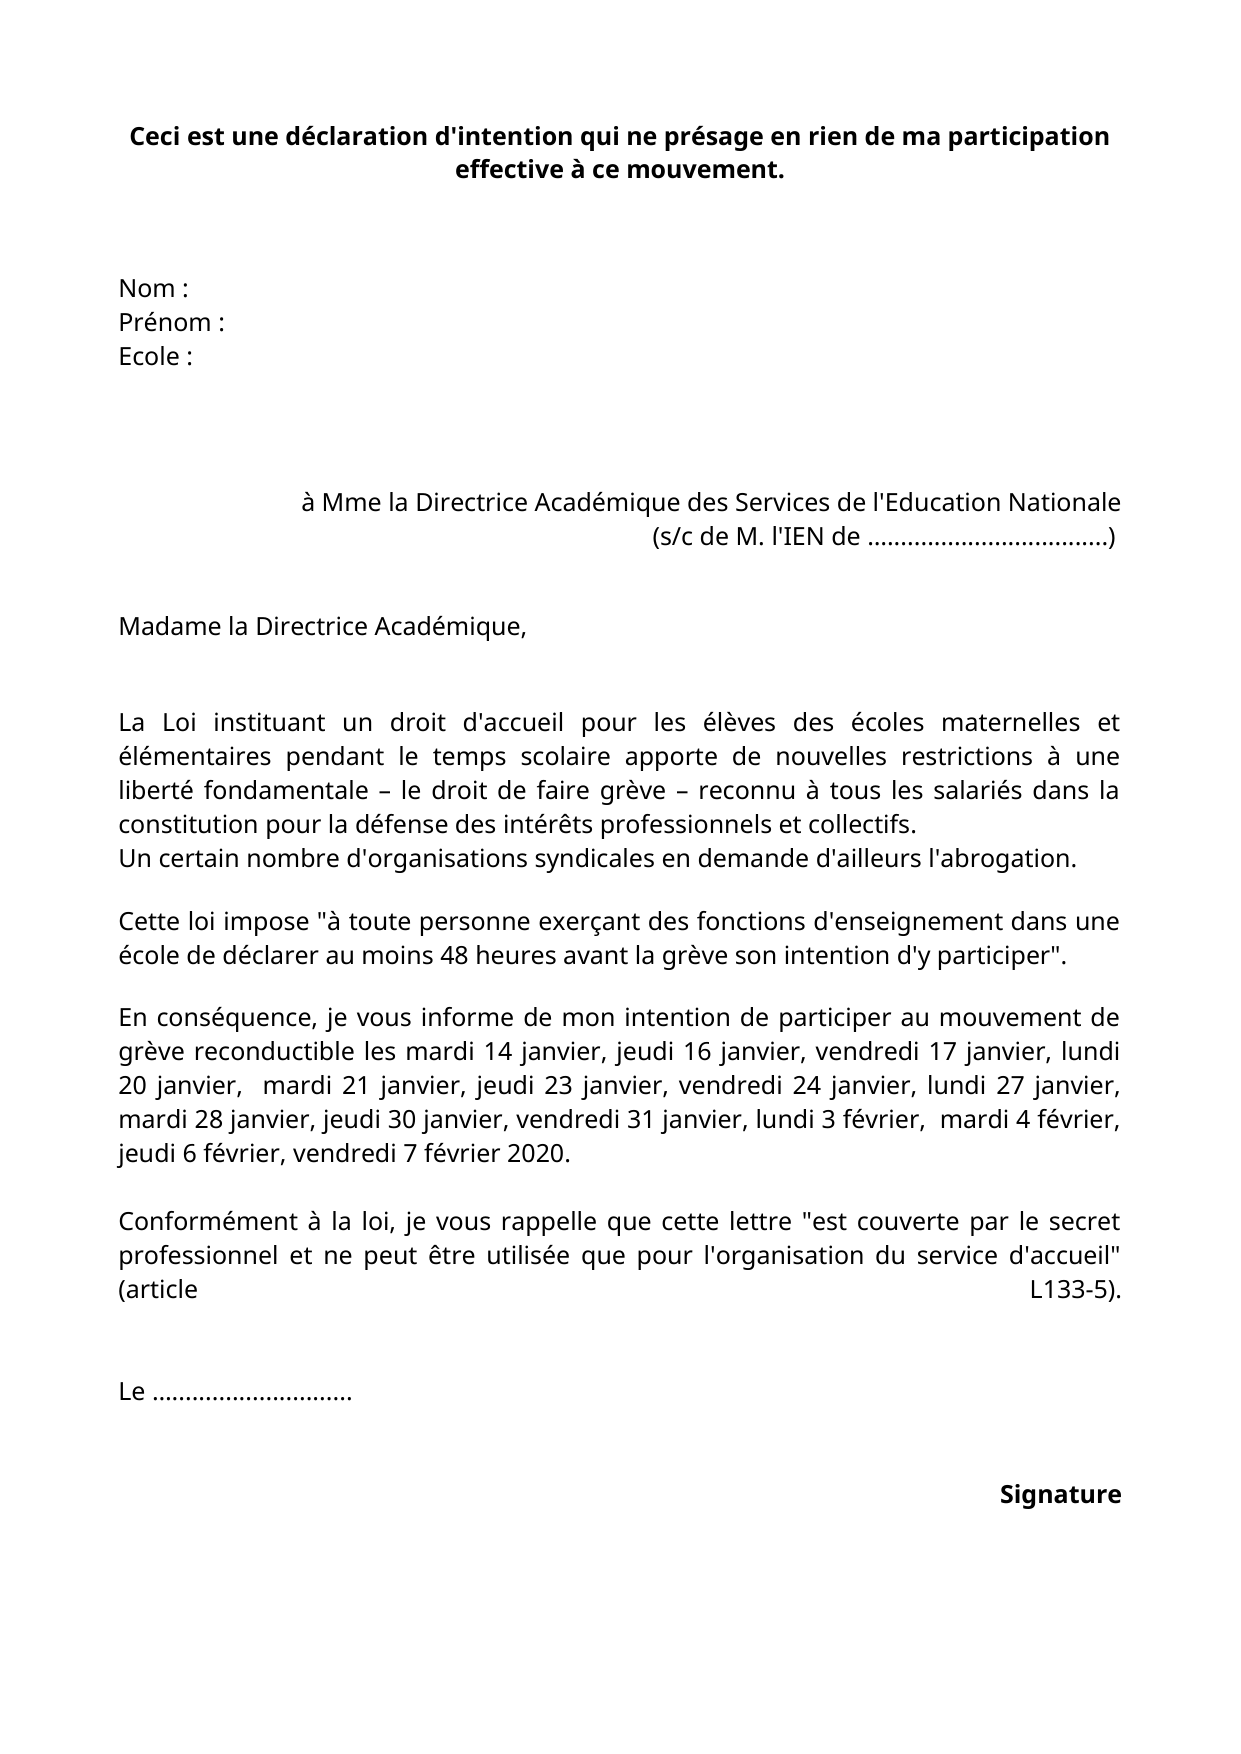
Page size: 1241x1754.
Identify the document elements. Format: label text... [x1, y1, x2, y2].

text (s/c de M. l'IEN de ….................................) [118, 519, 1122, 553]
text Le …........................... [118, 1374, 1122, 1476]
text Conformément à la loi, je vous rappelle que cette lettre "est couverte par le secret professionnel et ne peut être utilisée que pour l'organisation du service d'accueil" (article L133-5). [118, 1170, 1122, 1374]
text Signature [118, 1476, 1122, 1510]
text Ecole : [118, 338, 1122, 372]
text à Mme la Directrice Académique des Services de l'Education Nationale [118, 484, 1122, 519]
text Cette loi impose "à toute personne exerçant des fonctions d'enseignement dans une école de déclarer au moins 48 heures avant la grève son intention d'y participer". [118, 903, 1122, 971]
text Madame la Directrice Académique, [118, 609, 1122, 643]
text Prénom : [118, 304, 1122, 338]
text La Loi instituant un droit d'accueil pour les élèves des écoles maternelles et élémentaires pendant le temps scolaire apporte de nouvelles restrictions à une liberté fondamentale – le droit de faire grève – reconnu à tous les salariés dans la constitution pour la défense des intérêts professionnels et collectifs. [118, 705, 1122, 841]
text Ceci est une déclaration d'intention qui ne présage en rien de ma participation effective à ce mouvement. [118, 118, 1122, 186]
text Un certain nombre d'organisations syndicales en demande d'ailleurs l'abrogation. [118, 841, 1122, 875]
text En conséquence, je vous informe de mon intention de participer au mouvement de grève reconductible les mardi 14 janvier, jeudi 16 janvier, vendredi 17 janvier, lundi 20 janvier, mardi 21 janvier, jeudi 23 janvier, vendredi 24 janvier, lundi 27 janvier, mardi 28 janvier, jeudi 30 janvier, vendredi 31 janvier, lundi 3 février, mardi 4 février, jeudi 6 février, vendredi 7 février 2020. [118, 999, 1122, 1170]
text Nom : [118, 270, 1122, 304]
